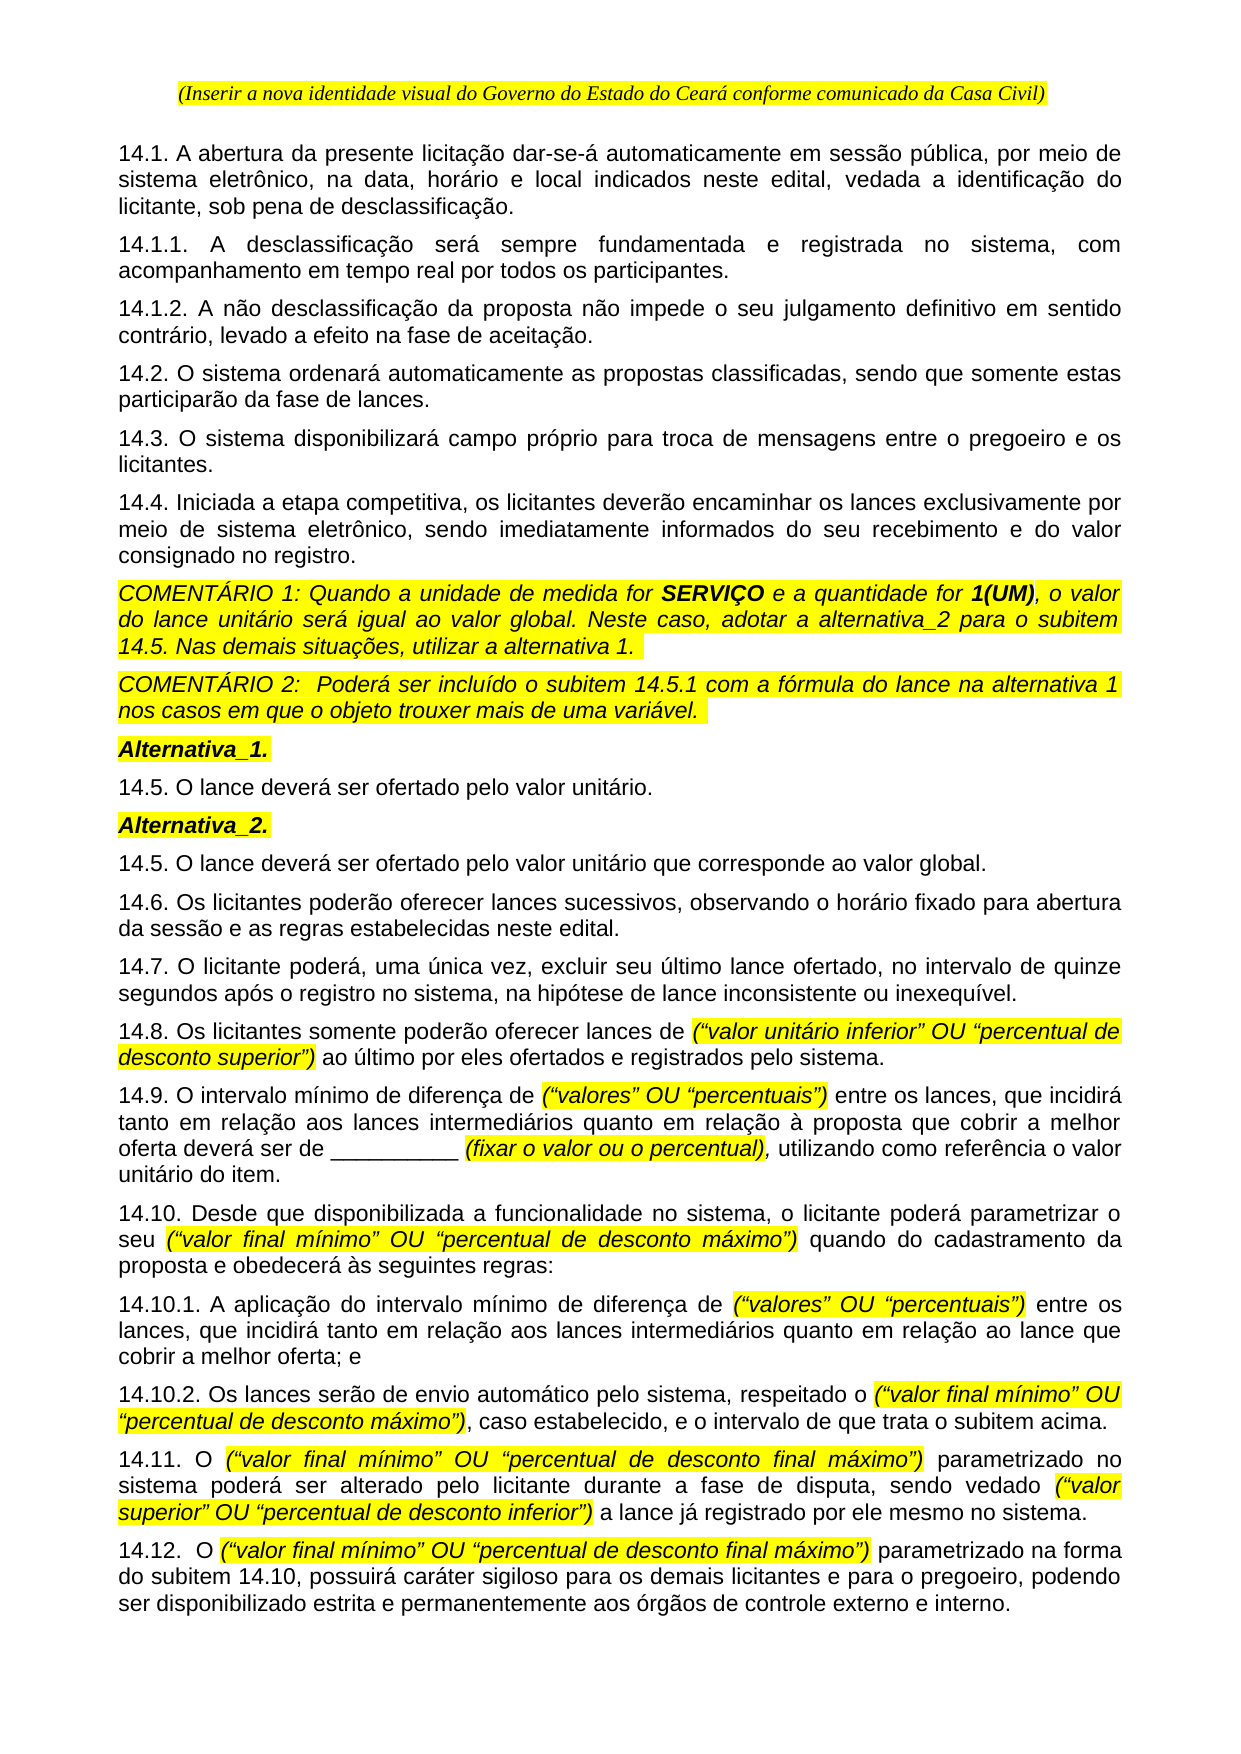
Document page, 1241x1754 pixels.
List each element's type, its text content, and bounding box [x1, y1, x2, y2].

text 14.4. Iniciada a etapa competitiva, os licitantes deverão encaminhar os lances exclusivamente por meio de sistema eletrônico, sendo imediatamente informados do seu recebimento e do valor consignado no registro. [118, 489, 1122, 568]
text 14.5. O lance deverá ser ofertado pelo valor unitário. [118, 774, 1122, 800]
text 14.10. Desde que disponibilizada a funcionalidade no sistema, o licitante poderá parametrizar o seu (“valor final mínimo” OU “percentual de desconto máximo”) quando do cadastramento da proposta e obedecerá às seguintes regras: [118, 1199, 1122, 1279]
text 14.2. O sistema ordenará automaticamente as propostas classificadas, sendo que somente estas participarão da fase de lances. [118, 360, 1122, 413]
text 14.3. O sistema disponibilizará campo próprio para troca de mensagens entre o pregoeiro e os licitantes. [118, 424, 1122, 477]
text 14.10.2. Os lances serão de envio automático pelo sistema, respeitado o (“valor final mínimo” OU “percentual de desconto máximo”), caso estabelecido, e o intervalo de que trata o subitem acima. [118, 1381, 1122, 1434]
text COMENTÁRIO 1: Quando a unidade de medida for SERVIÇO e a quantidade for 1(UM), o valor do lance unitário será igual ao valor global. Neste caso, adotar a alternativa_2 para o subitem 14.5. Nas demais situações, utilizar a alternativa 1. [118, 580, 1122, 659]
text 14.12. O (“valor final mínimo” OU “percentual de desconto final máximo”) parametrizado na forma do subitem 14.10, possuirá caráter sigiloso para os demais licitantes e para o pregoeiro, podendo ser disponibilizado estrita e permanentemente aos órgãos de controle externo e interno. [118, 1537, 1122, 1616]
text 14.8. Os licitantes somente poderão oferecer lances de (“valor unitário inferior” OU “percentual de desconto superior”) ao último por eles ofertados e registrados pelo sistema. [118, 1018, 1122, 1070]
text 14.7. O licitante poderá, uma única vez, excluir seu último lance ofertado, no intervalo de quinze segundos após o registro no sistema, na hipótese de lance inconsistente ou inexequível. [118, 953, 1122, 1006]
text 14.5. O lance deverá ser ofertado pelo valor unitário que corresponde ao valor global. [118, 850, 1122, 877]
text 14.11. O (“valor final mínimo” OU “percentual de desconto final máximo”) parametrizado no sistema poderá ser alterado pelo licitante durante a fase de disputa, sendo vedado (“valor superior” OU “percentual de desconto inferior”) a lance já registrado por ele mesmo no sistema. [118, 1446, 1122, 1525]
text 14.10.1. A aplicação do intervalo mínimo de diferença de (“valores” OU “percentuais”) entre os lances, que incidirá tanto em relação aos lances intermediários quanto em relação ao lance que cobrir a melhor oferta; e [118, 1291, 1122, 1369]
text 14.1. A abertura da presente licitação dar-se-á automaticamente em sessão pública, por meio de sistema eletrônico, na data, horário e local indicados neste edital, vedada a identificação do licitante, sob pena de desclassificação. [118, 140, 1122, 219]
text 14.1.2. A não desclassificação da proposta não impede o seu julgamento definitivo em sentido contrário, levado a efeito na fase de aceitação. [118, 295, 1122, 348]
text 14.9. O intervalo mínimo de diferença de (“valores” OU “percentuais”) entre os lances, que incidirá tanto em relação aos lances intermediários quanto em relação à proposta que cobrir a melhor oferta deverá ser de __________ (fixar o valor ou o percentual), utilizando como referência o valor unitário do item. [118, 1082, 1122, 1188]
text COMENTÁRIO 2: Poderá ser incluído o subitem 14.5.1 com a fórmula do lance na alternativa 1 nos casos em que o objeto trouxer mais de uma variável. [118, 671, 1122, 724]
text Alternativa_2. [118, 812, 1122, 838]
text 14.1.1. A desclassificação será sempre fundamentada e registrada no sistema, com acompanhamento em tempo real por todos os participantes. [118, 231, 1122, 283]
text 14.6. Os licitantes poderão oferecer lances sucessivos, observando o horário fixado para abertura da sessão e as regras estabelecidas neste edital. [118, 888, 1122, 941]
text Alternativa_1. [118, 736, 1122, 762]
